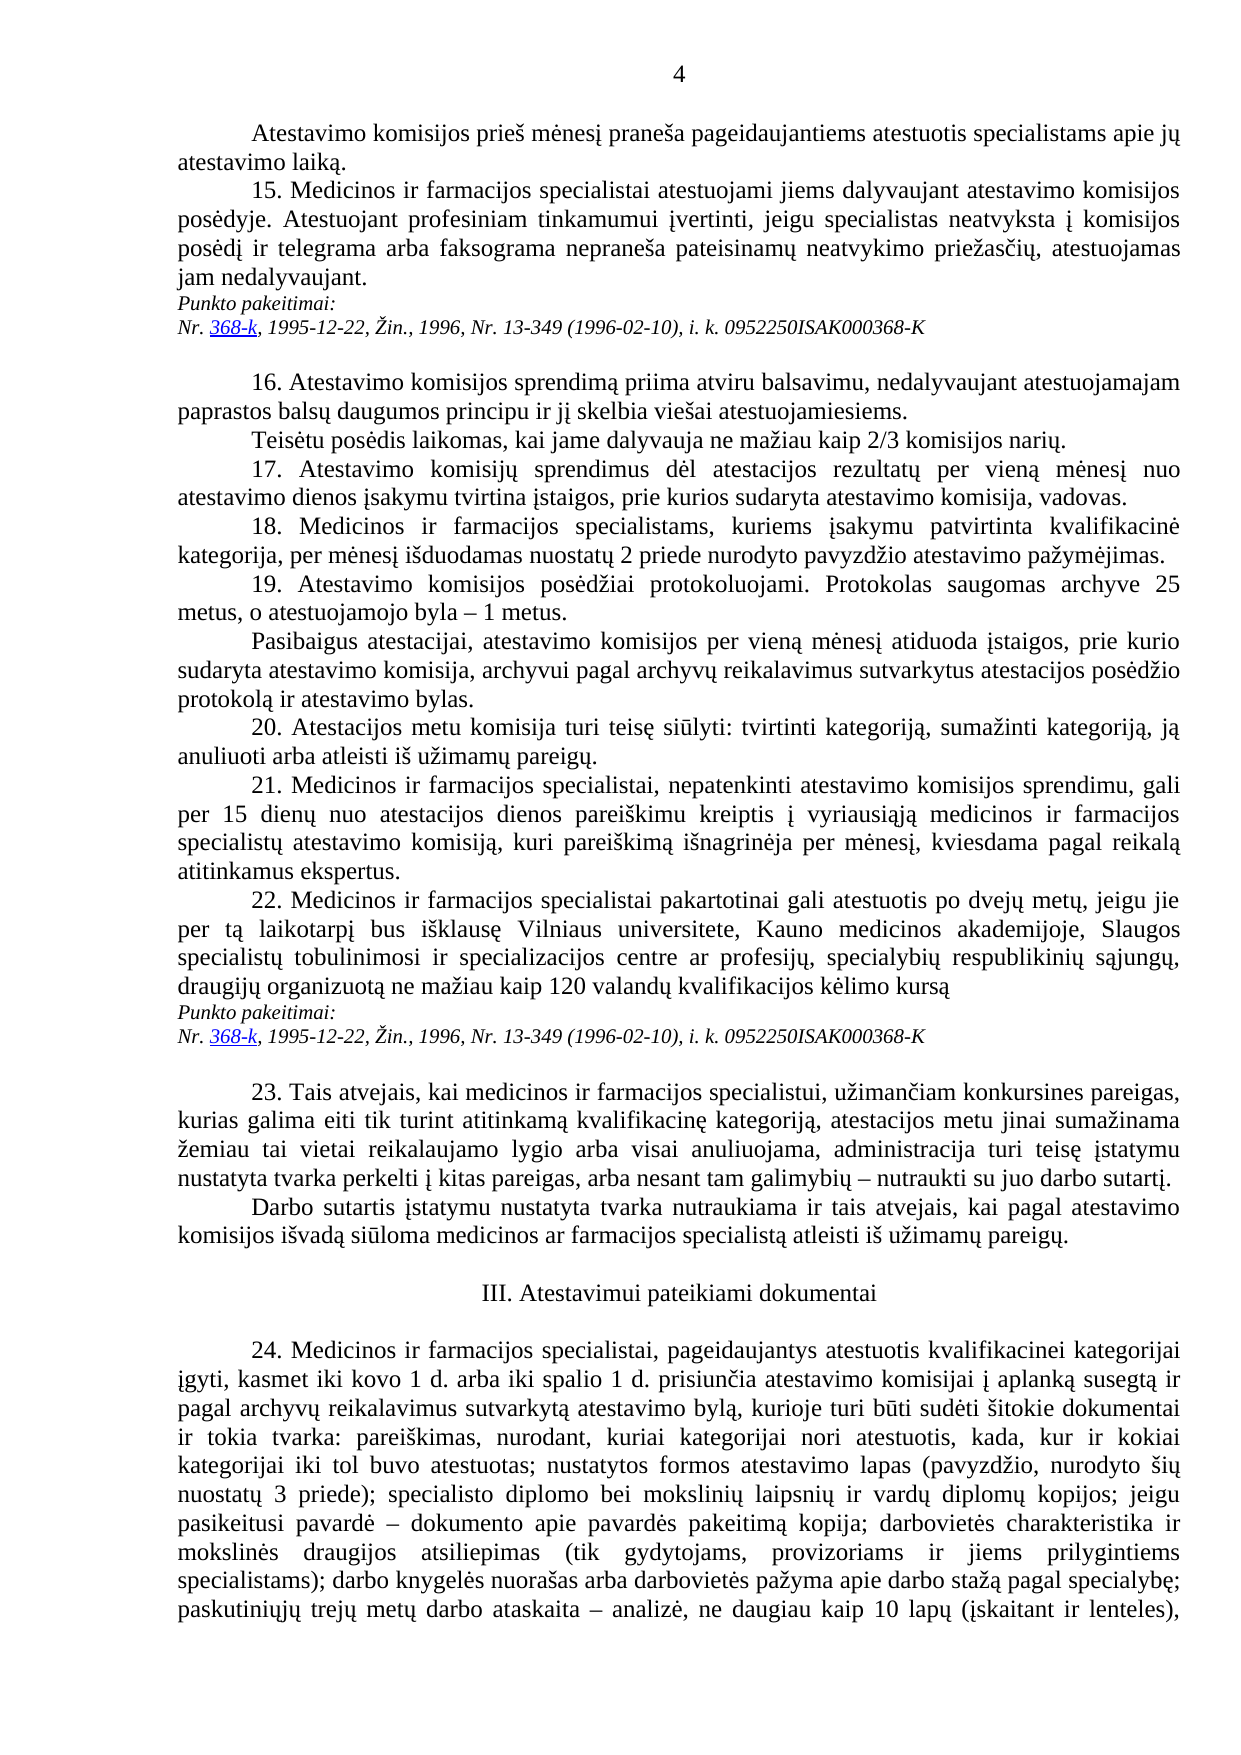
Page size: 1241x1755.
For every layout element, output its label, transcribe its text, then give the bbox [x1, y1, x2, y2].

text 23. Tais atvejais, kai medicinos ir farmacijos specialistui, užimančiam konkursines pareigas, kurias galima eiti tik turint atitinkamą kvalifikacinę kategoriją, atestacijos metu jinai sumažinama žemiau tai vietai reikalaujamo lygio arba visai anuliuojama, administracija turi teisę įstatymu nustatyta tvarka perkelti į kitas pareigas, arba nesant tam galimybių – nutraukti su juo darbo sutartį. [177, 1077, 1181, 1192]
text Teisėtu posėdis laikomas, kai jame dalyvauja ne mažiau kaip 2/3 komisijos narių. [177, 425, 1181, 454]
text 16. Atestavimo komisijos sprendimą priima atviru balsavimu, nedalyvaujant atestuojamajam paprastos balsų daugumos principu ir jį skelbia viešai atestuojamiesiems. [177, 367, 1181, 425]
text 19. Atestavimo komisijos posėdžiai protokoluojami. Protokolas saugomas archyve 25 metus, o atestuojamojo byla – 1 metus. [177, 569, 1181, 626]
text III. Atestavimui pateikiami dokumentai [177, 1278, 1181, 1307]
text Atestavimo komisijos prieš mėnesį praneša pageidaujantiems atestuotis specialistams apie jų atestavimo laiką. [177, 118, 1181, 176]
text 17. Atestavimo komisijų sprendimus dėl atestacijos rezultatų per vieną mėnesį nuo atestavimo dienos įsakymu tvirtina įstaigos, prie kurios sudaryta atestavimo komisija, vadovas. [177, 454, 1181, 511]
text Nr. 368-k, 1995-12-22, Žin., 1996, Nr. 13-349 (1996-02-10), i. k. 0952250ISAK000368-K [177, 315, 1181, 339]
text 21. Medicinos ir farmacijos specialistai, nepatenkinti atestavimo komisijos sprendimu, gali per 15 dienų nuo atestacijos dienos pareiškimu kreiptis į vyriausiąją medicinos ir farmacijos specialistų atestavimo komisiją, kuri pareiškimą išnagrinėja per mėnesį, kviesdama pagal reikalą atitinkamus ekspertus. [177, 770, 1181, 885]
text 18. Medicinos ir farmacijos specialistams, kuriems įsakymu patvirtinta kvalifikacinė kategorija, per mėnesį išduodamas nuostatų 2 priede nurodyto pavyzdžio atestavimo pažymėjimas. [177, 511, 1181, 569]
text 15. Medicinos ir farmacijos specialistai atestuojami jiems dalyvaujant atestavimo komisijos posėdyje. Atestuojant profesiniam tinkamumui įvertinti, jeigu specialistas neatvyksta į komisijos posėdį ir telegrama arba faksograma nepraneša pateisinamų neatvykimo priežasčių, atestuojamas jam nedalyvaujant. [177, 176, 1181, 291]
text Darbo sutartis įstatymu nustatyta tvarka nutraukiama ir tais atvejais, kai pagal atestavimo komisijos išvadą siūloma medicinos ar farmacijos specialistą atleisti iš užimamų pareigų. [177, 1192, 1181, 1249]
text Punkto pakeitimai: [177, 1000, 1181, 1024]
text 20. Atestacijos metu komisija turi teisę siūlyti: tvirtinti kategoriją, sumažinti kategoriją, ją anuliuoti arba atleisti iš užimamų pareigų. [177, 712, 1181, 770]
text Pasibaigus atestacijai, atestavimo komisijos per vieną mėnesį atiduoda įstaigos, prie kurio sudaryta atestavimo komisija, archyvui pagal archyvų reikalavimus sutvarkytus atestacijos posėdžio protokolą ir atestavimo bylas. [177, 626, 1181, 712]
text 24. Medicinos ir farmacijos specialistai, pageidaujantys atestuotis kvalifikacinei kategorijai įgyti, kasmet iki kovo 1 d. arba iki spalio 1 d. prisiunčia atestavimo komisijai į aplanką susegtą ir pagal archyvų reikalavimus sutvarkytą atestavimo bylą, kurioje turi būti sudėti šitokie dokumentai ir tokia tvarka: pareiškimas, nurodant, kuriai kategorijai nori atestuotis, kada, kur ir kokiai kategorijai iki tol buvo atestuotas; nustatytos formos atestavimo lapas (pavyzdžio, nurodyto šių nuostatų 3 priede); specialisto diplomo bei mokslinių laipsnių ir vardų diplomų kopijos; jeigu pasikeitusi pavardė – dokumento apie pavardės pakeitimą kopija; darbovietės charakteristika ir mokslinės draugijos atsiliepimas (tik gydytojams, provizoriams ir jiems prilygintiems specialistams); darbo knygelės nuorašas arba darbovietės pažyma apie darbo stažą pagal specialybę; paskutiniųjų trejų metų darbo ataskaita – analizė, ne daugiau kaip 10 lapų (įskaitant ir lenteles), [177, 1336, 1181, 1623]
text Punkto pakeitimai: [177, 291, 1181, 315]
text Nr. 368-k, 1995-12-22, Žin., 1996, Nr. 13-349 (1996-02-10), i. k. 0952250ISAK000368-K [177, 1024, 1181, 1048]
text 22. Medicinos ir farmacijos specialistai pakartotinai gali atestuotis po dvejų metų, jeigu jie per tą laikotarpį bus išklausę Vilniaus universitete, Kauno medicinos akademijoje, Slaugos specialistų tobulinimosi ir specializacijos centre ar profesijų, specialybių respublikinių sąjungų, draugijų organizuotą ne mažiau kaip 120 valandų kvalifikacijos kėlimo kursą [177, 885, 1181, 1000]
